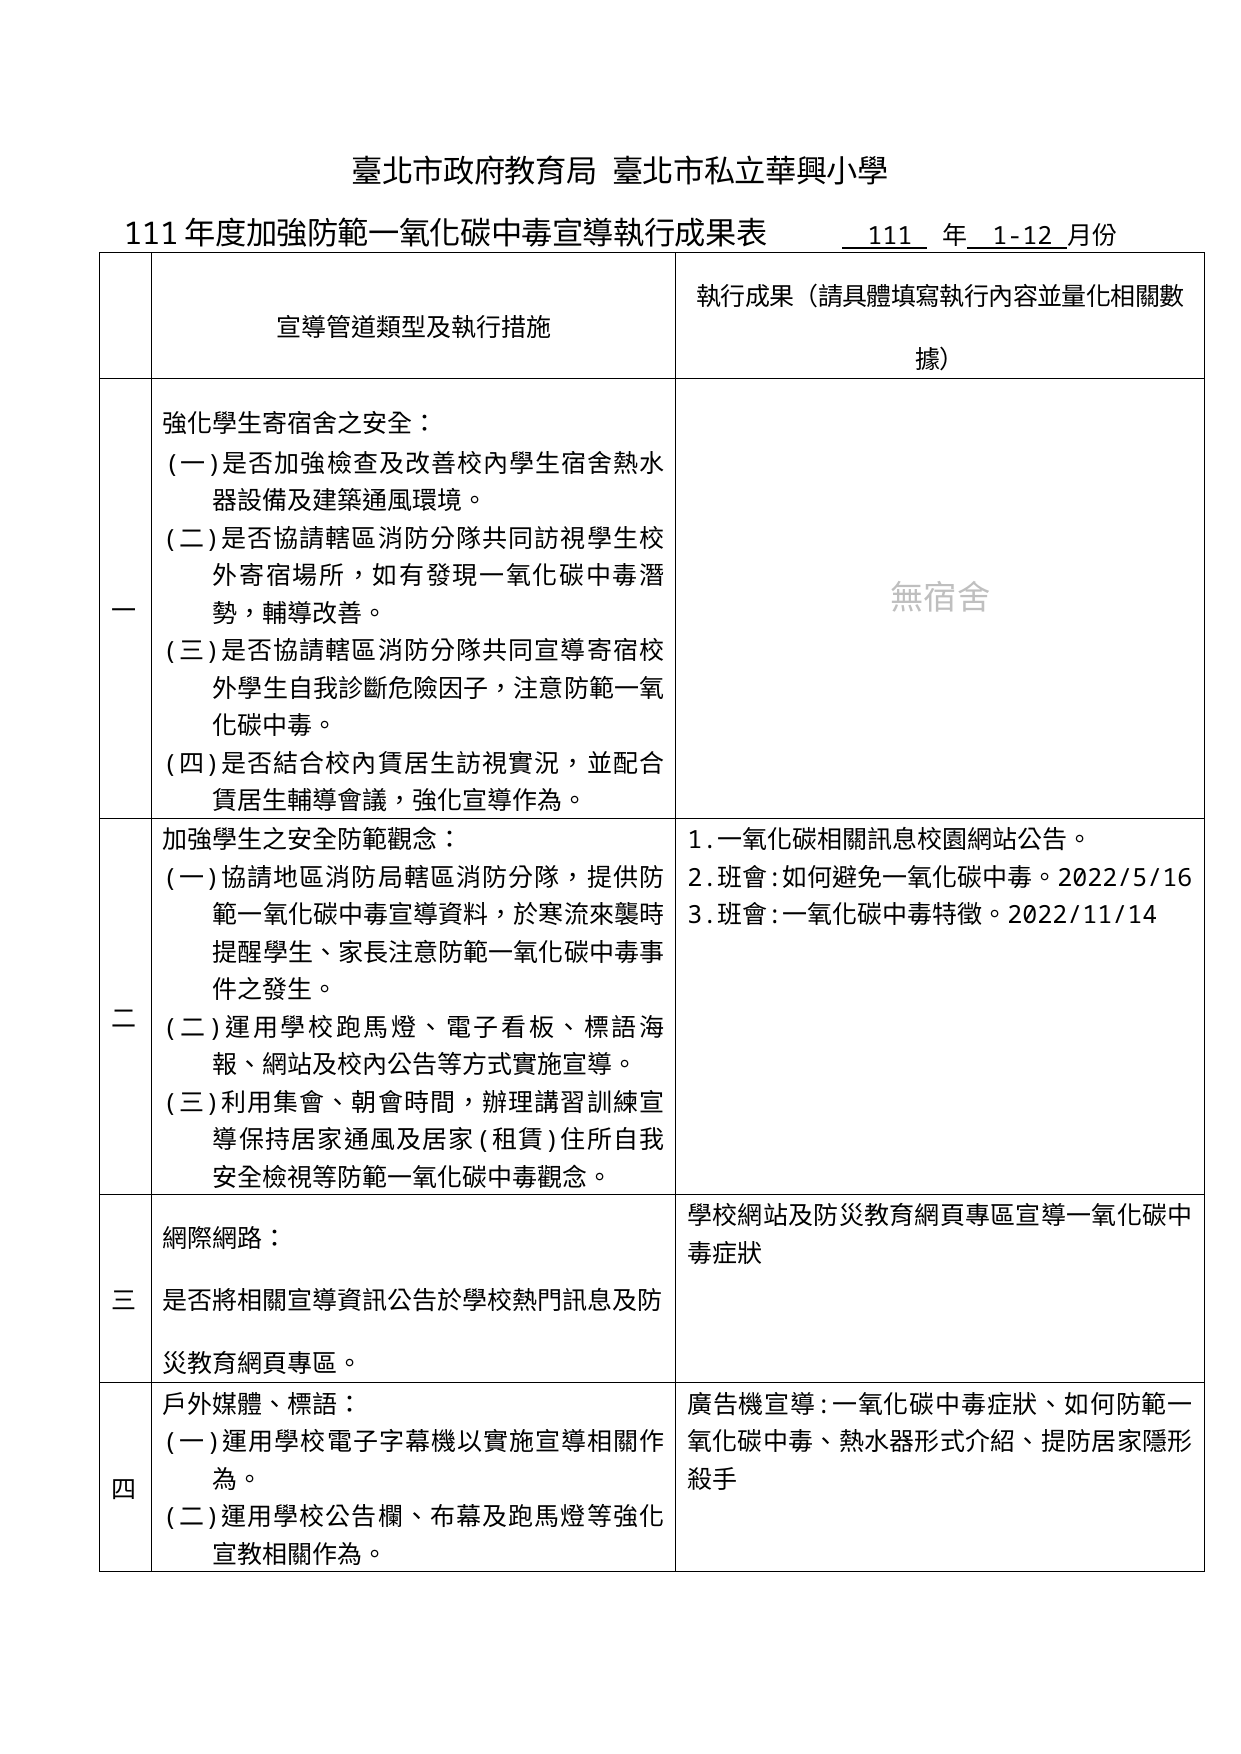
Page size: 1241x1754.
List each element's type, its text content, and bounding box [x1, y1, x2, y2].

table_header [100, 253, 151, 378]
table_cell 1.一氧化碳相關訊息校園網站公告。 2.班會:如何避免一氧化碳中毒。2022/5/16 3.班會:一氧化碳中毒特徵。2022/11/14 [676, 819, 1204, 1194]
table_header 執行成果（請具體填寫執行內容並量化相關數據） [676, 253, 1204, 378]
table_cell 戶外媒體、標語： (一)運用學校電子字幕機以實施宣導相關作為。 (二)運用學校公告欄、布幕及跑馬燈等強化宣教相關作為。 [152, 1383, 675, 1571]
text 111年度加強防範一氧化碳中毒宣導執行成果表 111 年 1-12 月份 [118, 189, 1122, 252]
table_header 宣導管道類型及執行措施 [152, 253, 675, 378]
table_cell 二 [100, 819, 151, 1194]
table_cell 無宿舍 [676, 379, 1204, 818]
table_cell 三 [100, 1195, 151, 1382]
table_cell 四 [100, 1383, 151, 1571]
table_cell 加強學生之安全防範觀念： (一)協請地區消防局轄區消防分隊，提供防範一氧化碳中毒宣導資料，於寒流來襲時提醒學生、家長注意防範一氧化碳中毒事件之發生。 (二)運用學校跑馬燈、電子看板、標語海報、網站及校內公告等方式實施宣導。 (三)利用集會、朝會時間，辦理講習訓練宣導保持居家通風及居家(租賃)住所自我安全檢視等防範一氧化碳中毒觀念。 [152, 819, 675, 1194]
table_cell 強化學生寄宿舍之安全： (一)是否加強檢查及改善校內學生宿舍熱水器設備及建築通風環境。 (二)是否協請轄區消防分隊共同訪視學生校外寄宿場所，如有發現一氧化碳中毒潛勢，輔導改善。 (三)是否協請轄區消防分隊共同宣導寄宿校外學生自我診斷危險因子，注意防範一氧化碳中毒。 (四)是否結合校內賃居生訪視實況，並配合賃居生輔導會議，強化宣導作為。 [152, 379, 675, 818]
table_cell 廣告機宣導:一氧化碳中毒症狀、如何防範一氧化碳中毒、熱水器形式介紹、提防居家隱形殺手 [676, 1383, 1204, 1571]
text 臺北市政府教育局 臺北市私立華興小學 [118, 127, 1122, 189]
table_cell 網際網路： 是否將相關宣導資訊公告於學校熱門訊息及防災教育網頁專區。 [152, 1195, 675, 1382]
table_cell 學校網站及防災教育網頁專區宣導一氧化碳中毒症狀 [676, 1195, 1204, 1382]
table_cell 一 [100, 379, 151, 818]
